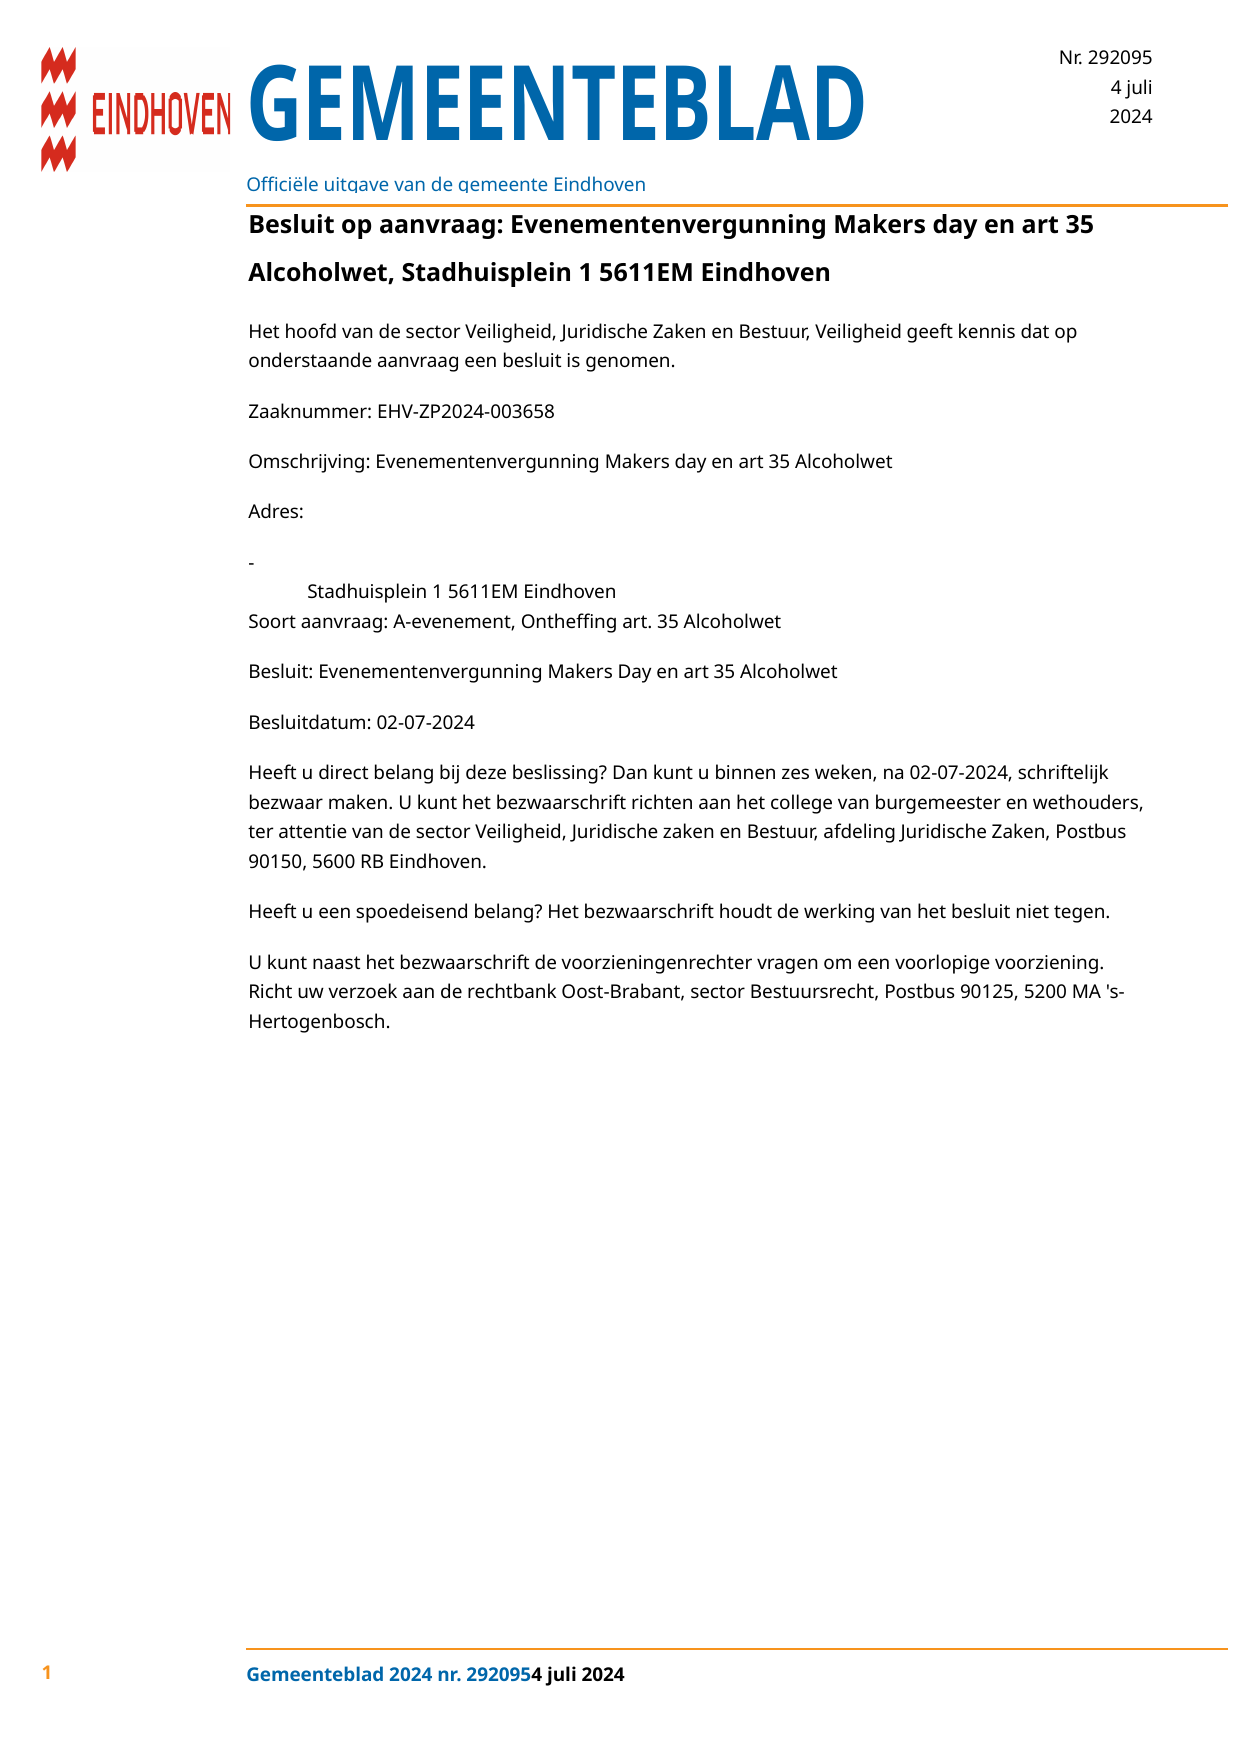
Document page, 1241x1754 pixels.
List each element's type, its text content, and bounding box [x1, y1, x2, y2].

text Soort aanvraag: A-evenement, Ontheffing art. 35 Alcoholwet [248, 608, 1152, 634]
text U kunt naast het bezwaarschrift de voorzieningenrechter vragen om een voorlopige voorziening. Richt uw verzoek aan de rechtbank Oost-Brabant, sector Bestuursrecht, Postbus 90125, 5200 MA 's-Hertogenbosch. [248, 949, 1152, 1034]
text Adres: [248, 499, 1152, 524]
list Stadhuisplein 1 5611EM Eindhoven [248, 579, 1152, 604]
text Besluitdatum: 02-07-2024 [248, 709, 1152, 735]
text Heeft u direct belang bij deze beslissing? Dan kunt u binnen zes weken, na 02-07-2024, schriftelijk bezwaar maken. U kunt het bezwaarschrift richten aan het college van burgemeester en wethouders, ter attentie van de sector Veiligheid, Juridische zaken en Bestuur, afdeling Juridische Zaken, Postbus 90150, 5600 RB Eindhoven. [248, 759, 1152, 874]
text Besluit op aanvraag: Evenementenvergunning Makers day en art 35 Alcoholwet, Stadhuisplein 1 5611EM Eindhoven [248, 207, 1152, 288]
picture [41, 47, 231, 172]
text Besluit: Evenementenvergunning Makers Day en art 35 Alcoholwet [248, 659, 1152, 684]
text Omschrijving: Evenementenvergunning Makers day en art 35 Alcoholwet [248, 448, 1152, 474]
text Heeft u een spoedeisend belang? Het bezwaarschrift houdt de werking van het besluit niet tegen. [248, 899, 1152, 924]
text Zaaknummer: EHV-ZP2024-003658 [248, 398, 1152, 424]
text Het hoofd van de sector Veiligheid, Juridische Zaken en Bestuur, Veiligheid geeft kennis dat op onderstaande aanvraag een besluit is genomen. [248, 318, 1152, 373]
